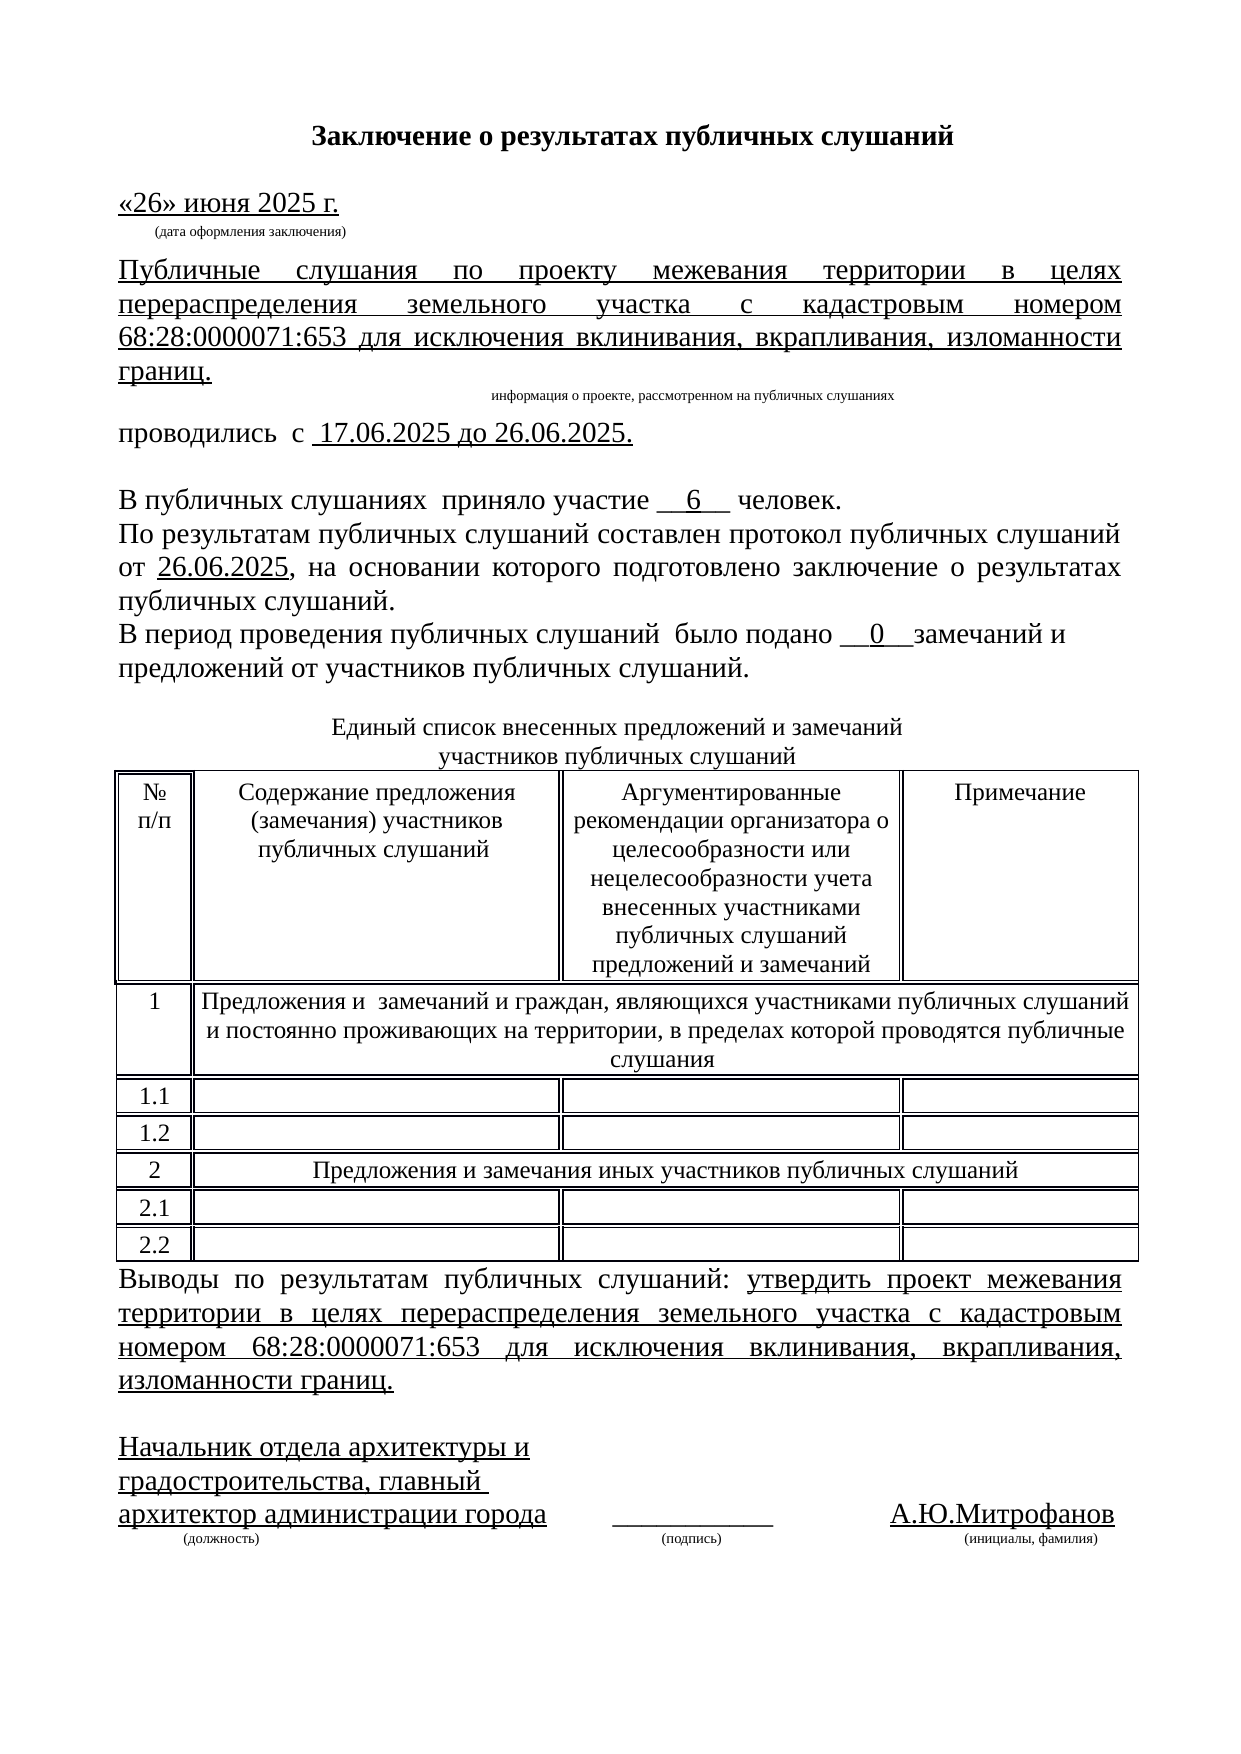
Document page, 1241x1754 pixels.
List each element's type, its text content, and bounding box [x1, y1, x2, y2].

text Начальник отдела архитектуры и [118, 1429, 1122, 1463]
table_cell [564, 1080, 899, 1111]
table_cell [904, 1117, 1138, 1148]
text Заключение о результатах публичных слушаний [118, 118, 1122, 152]
text (дата оформления заключения) [118, 219, 1122, 252]
table_cell [904, 1191, 1138, 1223]
table_cell [195, 1117, 558, 1148]
text проводились с 17.06.2025 до 26.06.2025. [118, 415, 1122, 449]
table_cell 1.2 [117, 1117, 190, 1148]
table_cell 2.1 [117, 1191, 190, 1223]
table_header № п/п [119, 775, 190, 979]
table_cell Предложения и замечаний и граждан, являющихся участниками публичных слушаний и постоянно проживающих на территории, в пределах которой проводятся публичные слушания [195, 985, 1138, 1074]
text предложений от участников публичных слушаний. [118, 650, 1122, 683]
text Публичные слушания по проекту межевания территории в целях [118, 252, 1122, 281]
text В публичных слушаниях приняло участие __6__ человек. [118, 482, 1122, 516]
table_header Примечание [904, 771, 1138, 979]
table_cell [195, 1191, 558, 1223]
text архитектор администрации города ___________ А.Ю.Митрофанов [118, 1496, 1122, 1530]
text изломанности границ. [118, 1359, 1122, 1396]
table_cell [564, 1191, 899, 1223]
table_cell [195, 1080, 558, 1111]
text перераспределения земельного участка с кадастровым номером [118, 283, 1122, 315]
text границ. [118, 350, 1122, 386]
table_cell Предложения и замечания иных участников публичных слушаний [195, 1154, 1138, 1186]
table_cell [564, 1117, 899, 1148]
table_cell [904, 1228, 1138, 1260]
text По результатам публичных слушаний составлен протокол публичных слушаний от 26.06.2025, на основании которого подготовлено заключение о результатах публичных слушаний. [118, 516, 1122, 616]
text (должность) (подпись) (инициалы, фамилия) [118, 1530, 1122, 1559]
table_cell [564, 1228, 899, 1260]
table_cell 1 [117, 985, 190, 1074]
text Единый список внесенных предложений и замечаний [118, 712, 1122, 741]
table_cell 2.2 [117, 1228, 190, 1260]
text «26» июня 2025 г. [118, 185, 1122, 219]
table_header Содержание предложения (замечания) участников публичных слушаний [195, 771, 558, 979]
text В период проведения публичных слушаний было подано __0__замечаний и [118, 616, 1122, 650]
table_cell 2 [117, 1154, 190, 1186]
table_cell [904, 1080, 1138, 1111]
table_cell 1.1 [117, 1080, 190, 1111]
text информация о проекте, рассмотренном на публичных слушаниях [118, 386, 1122, 415]
text градостроительства, главный [118, 1463, 1122, 1496]
text 68:28:0000071:653 для исключения вклинивания, вкрапливания, изломанности [118, 316, 1122, 348]
table_cell [195, 1228, 558, 1260]
table_header Аргументированные рекомендации организатора о целесообразности или нецелесообразности учета внесенных участниками публичных слушаний предложений и замечаний [564, 771, 899, 979]
text участников публичных слушаний [118, 741, 1122, 770]
text Выводы по результатам публичных слушаний: утвердить проект межевания территории в целях перераспределения земельного участка с кадастровым [118, 1262, 1122, 1324]
text номером 68:28:0000071:653 для исключения вклинивания, вкрапливания, [118, 1326, 1122, 1358]
